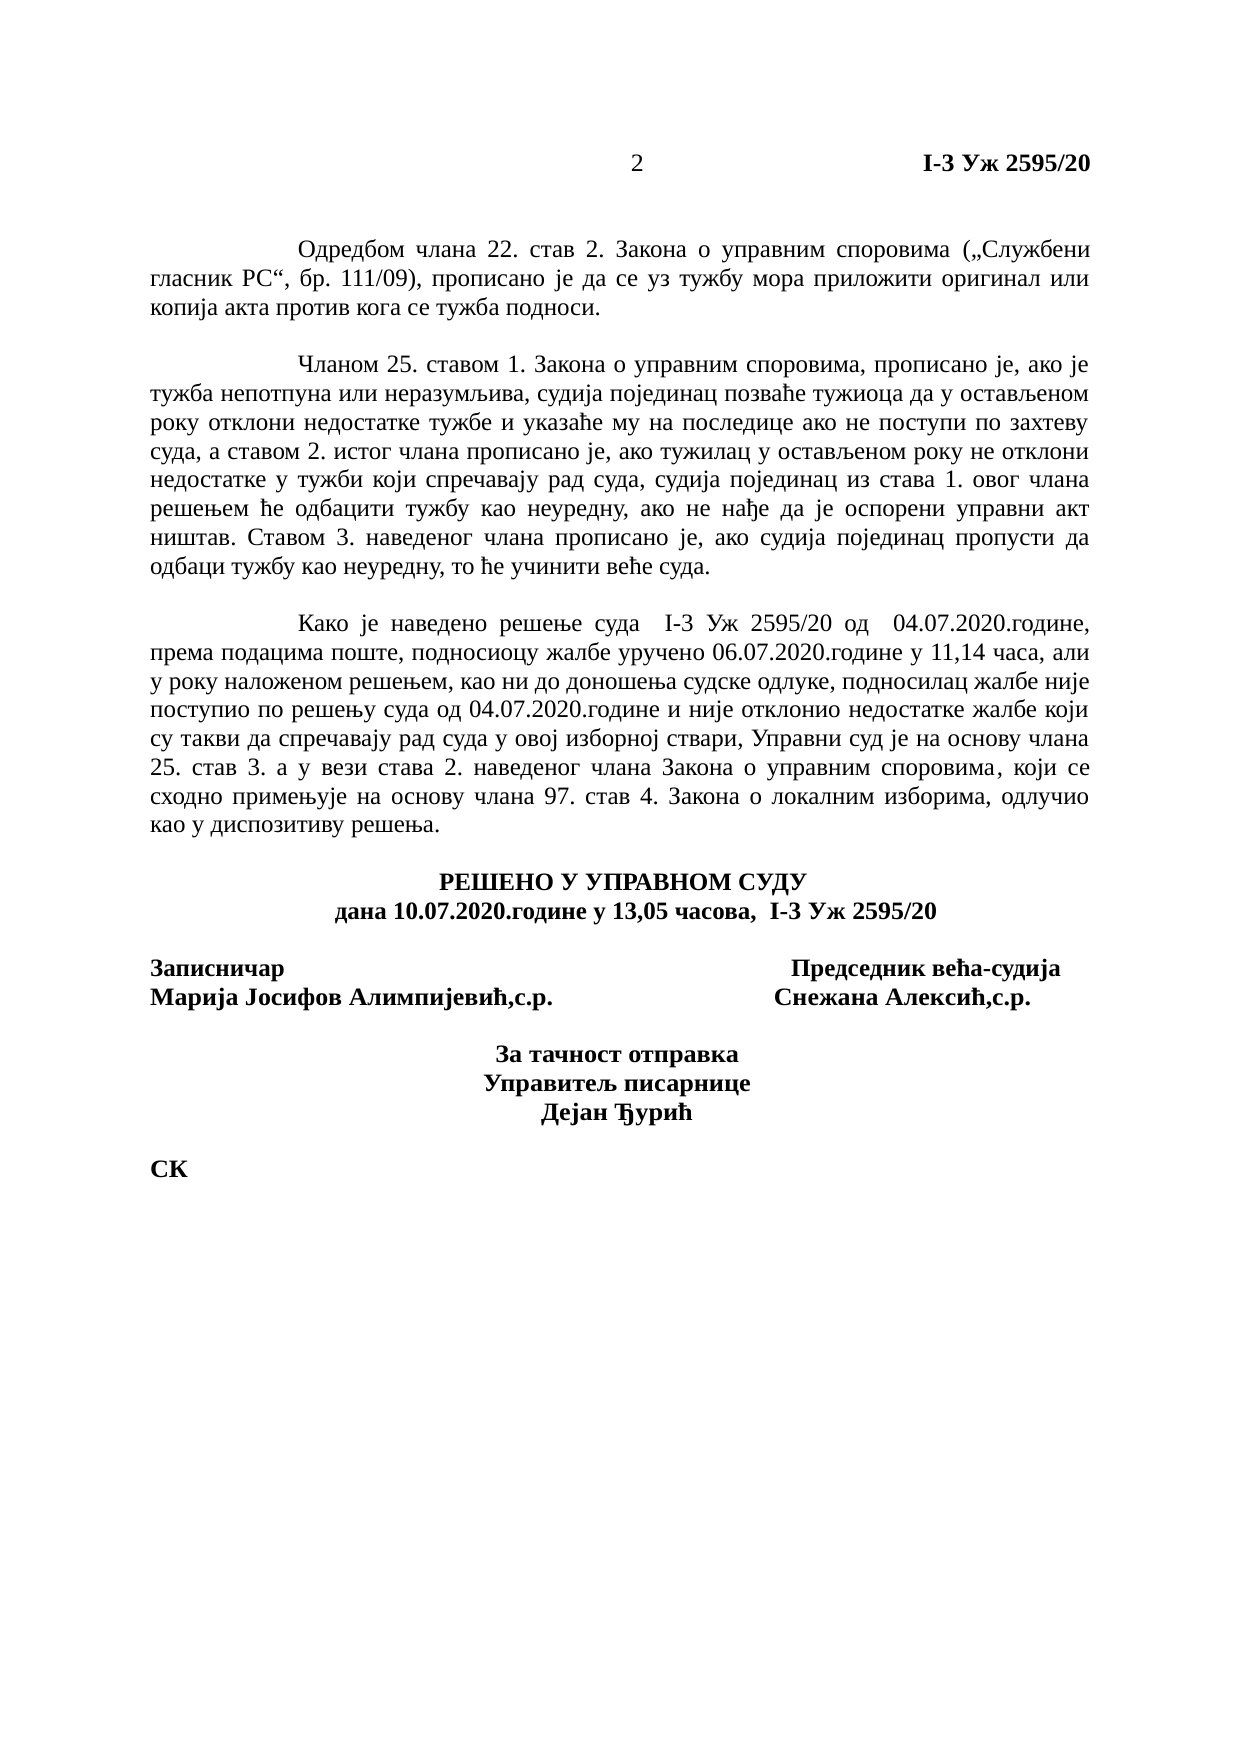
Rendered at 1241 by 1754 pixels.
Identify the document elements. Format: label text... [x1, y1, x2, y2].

text Записничар Председник већа-судија [150, 953, 1090, 982]
text Дејан Ђурић [150, 1097, 1090, 1126]
text Чланом 25. ставом 1. Закона о управним споровима, прописано је, ако је тужба непотпуна или неразумљива, судија појединац позваће тужиоца да у остављеном року отклони недостатке тужбе и указаће му на последице ако не поступи по захтеву суда, а ставом 2. истог члана прописано је, ако тужилац у остављеном року не отклони недостатке у тужби који спречавају рад суда, судија појединац из става 1. овог члана решењем ће одбацити тужбу као неуредну, ако не нађе да је оспорени управни акт ништав. Ставом 3. наведеног члана прописано је, ако судија појединац пропусти да одбаци тужбу као неуредну, то ће учинити веће суда. [150, 349, 1090, 579]
text Како је наведено решење суда I-3 Уж 2595/20 од 04.07.2020.године, према подацима поште, подносиоцу жалбе уручено 06.07.2020.године у 11,14 часа, али у року наложеном решењем, као ни до доношења судске одлуке, подносилац жалбе није поступио по решењу суда од 04.07.2020.године и није отклонио недостатке жалбе који су такви да спречавају рад суда у овој изборној ствари, Управни суд је на основу члана 25. став 3. а у вези става 2. наведеног члана Закона о управним споровима, који се сходно примењује на основу члана 97. став 4. Закона о локалним изборима, одлучио као у диспозитиву решења. [150, 608, 1090, 838]
text РЕШЕНО У УПРАВНОМ СУДУ [150, 867, 1090, 896]
text Одредбом члана 22. став 2. Закона о управним споровима („Службени гласник РС“, бр. 111/09), прописано је да се уз тужбу мора приложити оригинал или копија акта против кога се тужба подноси. [150, 234, 1090, 321]
text За тачност отправка [150, 1039, 1090, 1068]
text Марија Јосифов Алимпијевић,с.р. Снежана Алексић,с.р. [150, 982, 1090, 1011]
text дана 10.07.2020.године у 13,05 часова, I-3 Уж 2595/20 [150, 896, 1090, 924]
text Управитељ писарнице [150, 1068, 1090, 1097]
text СК [150, 1154, 1090, 1183]
